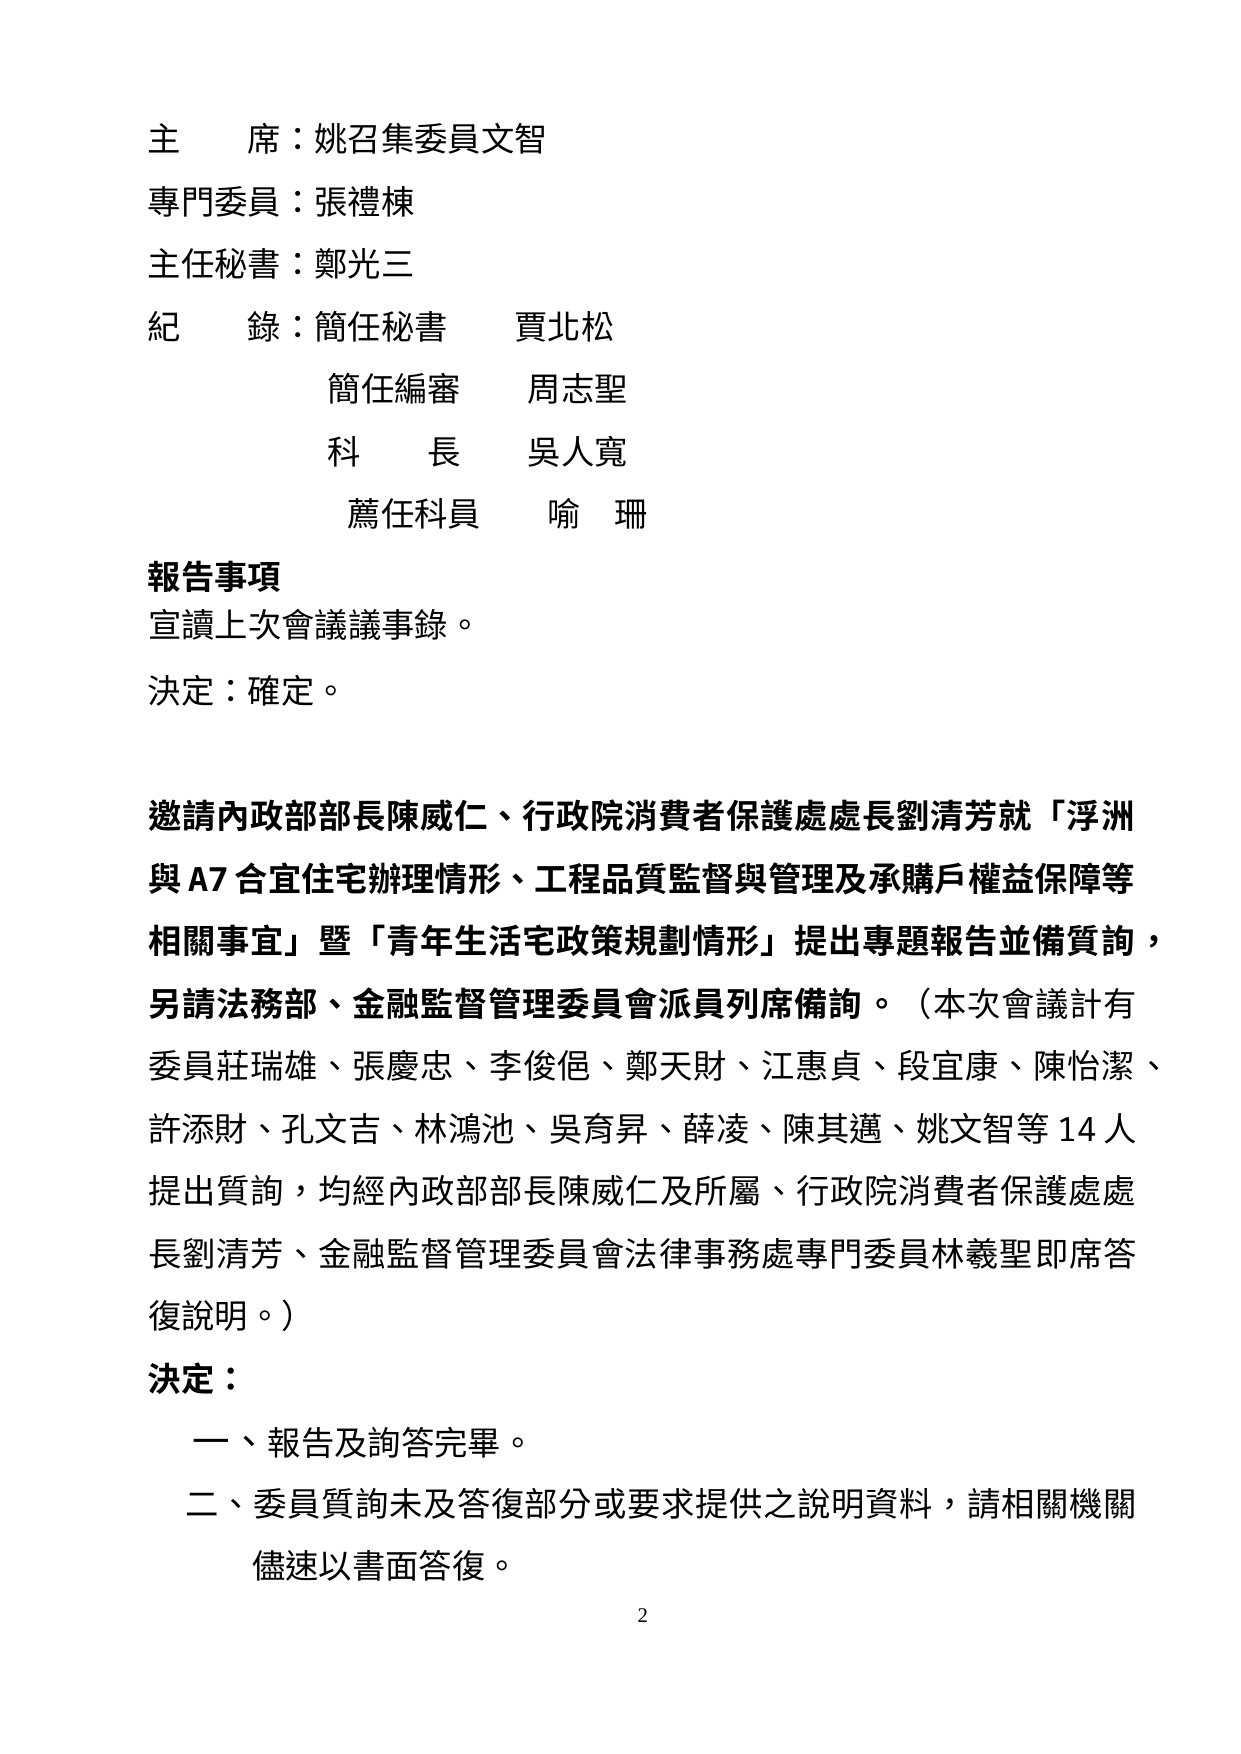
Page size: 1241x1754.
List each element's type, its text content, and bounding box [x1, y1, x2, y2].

text 紀 錄：簡任秘書 賈北松 [148, 283, 1240, 346]
text 決定：確定。 [148, 648, 1137, 710]
text 一、報告及詢答完畢。 [148, 1398, 1228, 1460]
text 宣讀上次會議議事錄。 [148, 596, 1137, 648]
text 二、委員質詢未及答復部分或要求提供之說明資料，請相關機關儘速以書面答復。 [185, 1460, 1137, 1585]
text 薦任科員 喻 珊 [148, 471, 1240, 533]
text 主任秘書：鄭光三 [148, 221, 1240, 283]
text 簡任編審 周志聖 [148, 346, 1240, 408]
text 專門委員：張禮棟 [148, 158, 1240, 221]
text 邀請內政部部長陳威仁、行政院消費者保護處處長劉清芳就「浮洲與A7合宜住宅辦理情形、工程品質監督與管理及承購戶權益保障等相關事宜」暨「青年生活宅政策規劃情形」提出專題報告並備質詢，另請法務部、金融監督管理委員會派員列席備詢。（本次會議計有委員莊瑞雄、張慶忠、李俊俋、鄭天財、江惠貞、段宜康、陳怡潔、許添財、孔文吉、林鴻池、吳育昇、薛凌、陳其邁、姚文智等14人提出質詢，均經內政部部長陳威仁及所屬、行政院消費者保護處處長劉清芳、金融監督管理委員會法律事務處專門委員林羲聖即席答復說明。） [148, 773, 1137, 1335]
text 主 席：姚召集委員文智 [148, 96, 1240, 158]
text 決定： [148, 1335, 1137, 1398]
text 科 長 吳人寬 [148, 408, 1240, 471]
text 報告事項 [148, 533, 1240, 596]
